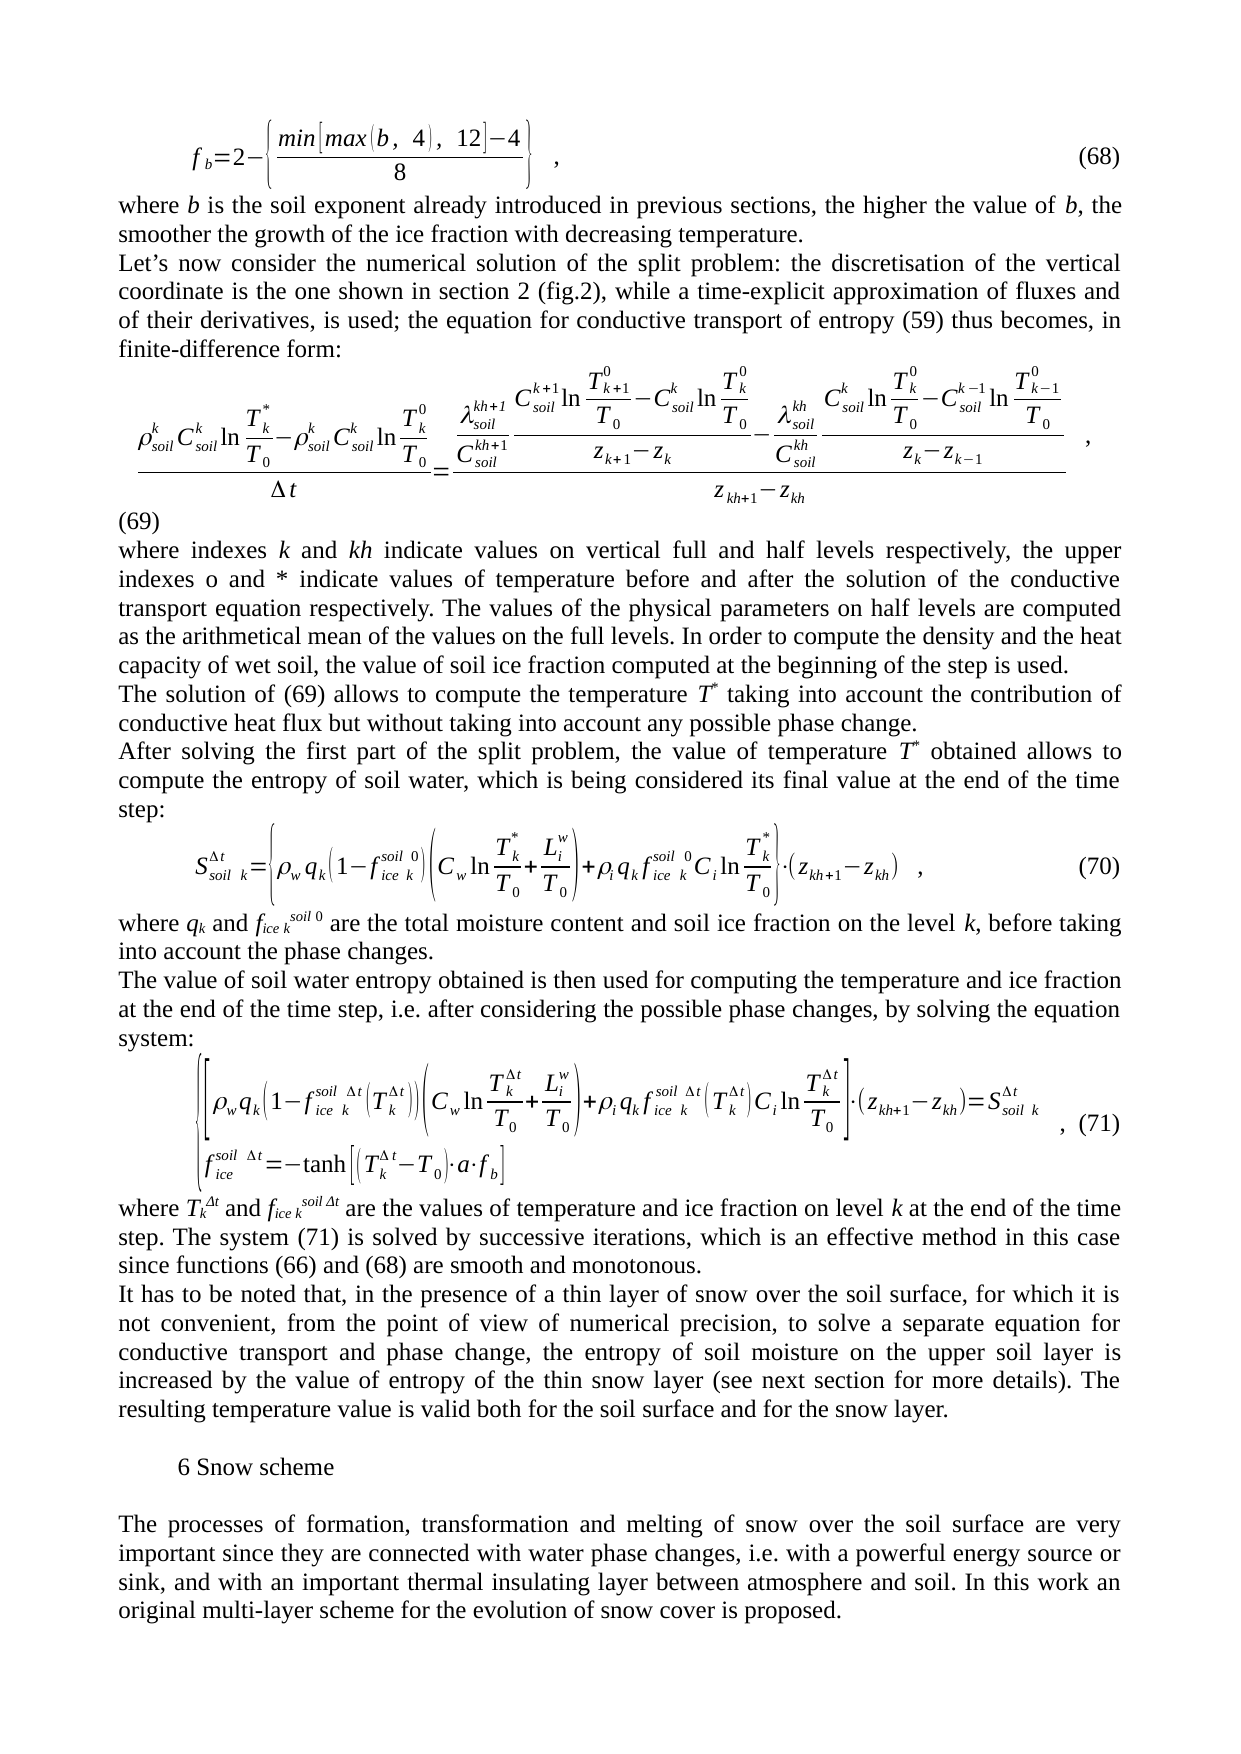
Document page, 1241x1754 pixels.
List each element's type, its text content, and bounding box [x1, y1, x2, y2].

text , (68) [118, 118, 1122, 190]
text The value of soil water entropy obtained is then used for computing the temperature and ice fraction at the end of the time step, i.e. after considering the possible phase changes, by solving the equation system: [118, 965, 1122, 1051]
text , (71) [118, 1051, 1122, 1193]
text where TkΔt and fice ksoil Δt are the values of temperature and ice fraction on level k at the end of the time step. The system (71) is solved by successive iterations, which is an effective method in this case since functions (66) and (68) are smooth and monotonous. [118, 1193, 1122, 1279]
text where indexes k and kh indicate values on vertical full and half levels respectively, the upper indexes o and * indicate values of temperature before and after the solution of the conductive transport equation respectively. The values of the physical parameters on half levels are computed as the arithmetical mean of the values on the full levels. In order to compute the density and the heat capacity of wet soil, the value of soil ice fraction computed at the beginning of the step is used. [118, 535, 1122, 679]
text where b is the soil exponent already introduced in previous sections, the higher the value of b, the smoother the growth of the ice fraction with decreasing temperature. [118, 190, 1122, 248]
text where qk and fice ksoil 0 are the total moisture content and soil ice fraction on the level k, before taking into account the phase changes. [118, 908, 1122, 965]
text Let’s now consider the numerical solution of the split problem: the discretisation of the vertical coordinate is the one shown in section 2 (fig.2), while a time-explicit approximation of fluxes and of their derivatives, is used; the equation for conductive transport of entropy (59) thus becomes, in finite-difference form: [118, 248, 1122, 363]
text The solution of (69) allows to compute the temperature T* taking into account the contribution of conductive heat flux but without taking into account any possible phase change. [118, 679, 1122, 736]
text The processes of formation, transformation and melting of snow over the soil surface are very important since they are connected with water phase changes, i.e. with a powerful energy source or sink, and with an important thermal insulating layer between atmosphere and soil. In this work an original multi-layer scheme for the evolution of snow cover is proposed. [118, 1509, 1122, 1624]
text , (70) [118, 823, 1122, 908]
text After solving the first part of the split problem, the value of temperature T* obtained allows to compute the entropy of soil water, which is being considered its final value at the end of the time step: [118, 736, 1122, 823]
text 6 Snow scheme [118, 1452, 1122, 1480]
text , (69) [118, 363, 1122, 535]
text It has to be noted that, in the presence of a thin layer of snow over the soil surface, for which it is not convenient, from the point of view of numerical precision, to solve a separate equation for conductive transport and phase change, the entropy of soil moisture on the upper soil layer is increased by the value of entropy of the thin snow layer (see next section for more details). The resulting temperature value is valid both for the soil surface and for the snow layer. [118, 1279, 1122, 1423]
